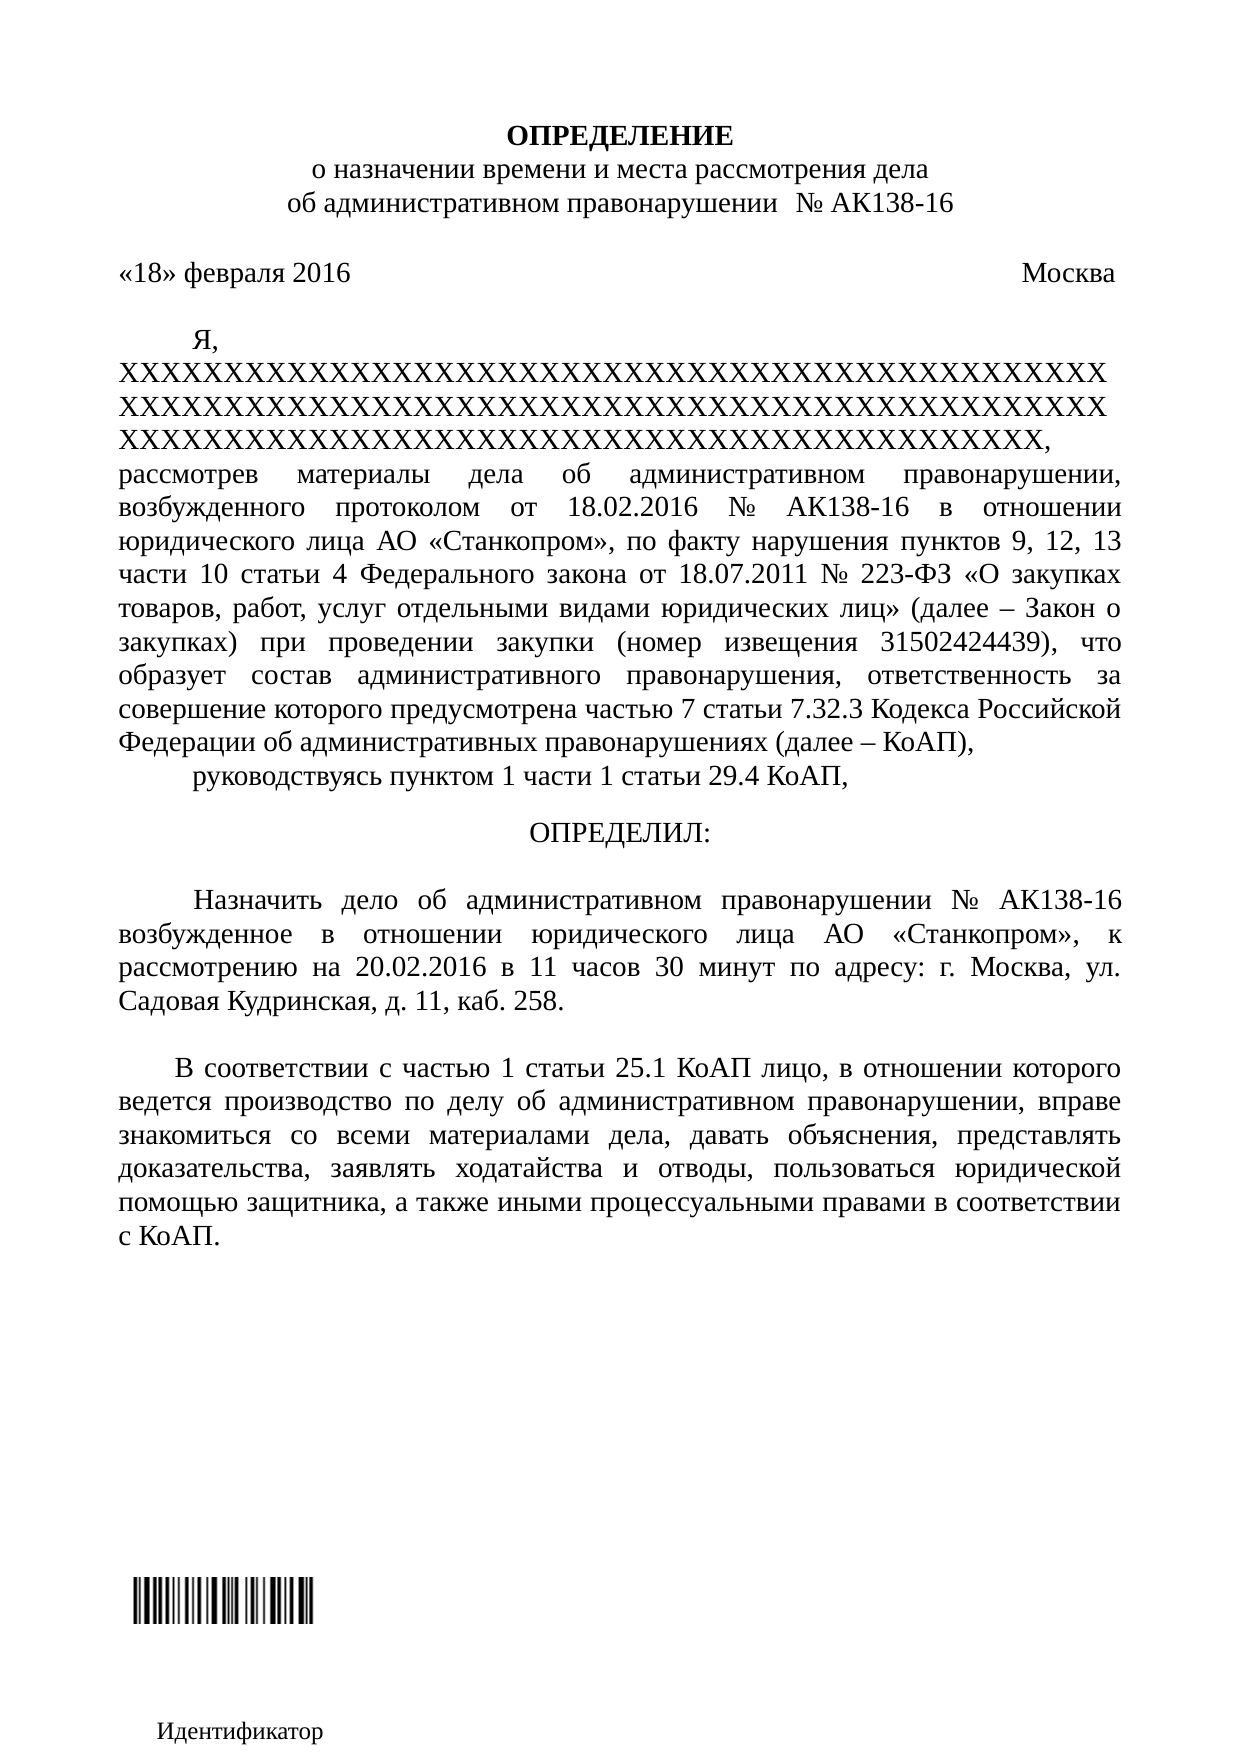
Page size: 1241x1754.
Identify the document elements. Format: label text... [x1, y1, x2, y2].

text Я, XXXXXXXXXXXXXXXXXXXXXXXXXXXXXXXXXXXXXXXXXXXXXXXXXXXXXXXXXXXXXXXXXXXXXXXXXXXXXXXXXXXXXXXXXXXXXXXXXXXXXXXXXXXXXXXXXXXXXXXXXXXXXXXXXXXXXXXXXX, рассмотрев материалы дела об административном правонарушении, возбужденного протоколом от 18.02.2016 № АК138-16 в отношении юридического лица АО «Станкопром», по факту нарушения пунктов 9, 12, 13 части 10 статьи 4 Федерального закона от 18.07.2011 № 223-ФЗ «О закупках товаров, работ, услуг отдельными видами юридических лиц» (далее – Закон о закупках) при проведении закупки (номер извещения 31502424439), что образует состав административного правонарушения, ответственность за совершение которого предусмотрена частью 7 статьи 7.32.3 Кодекса Российской Федерации об административных правонарушениях (далее – КоАП), [118, 322, 1122, 758]
picture [118, 1577, 331, 1624]
text руководствуясь пунктом 1 части 1 статьи 29.4 КоАП, [118, 758, 1122, 791]
subtitle ОПРЕДЕЛЕНИЕ [118, 118, 1122, 152]
text «18» февраля 2016 Москва [118, 255, 1122, 288]
text об административном правонарушении № АК138-16 [118, 185, 1122, 221]
text ОПРЕДЕЛИЛ: [118, 815, 1122, 849]
text Назначить дело об административном правонарушении № АК138-16 возбужденное в отношении юридического лица АО «Станкопром», к рассмотрению на 20.02.2016 в 11 часов 30 минут по адресу: г. Москва, ул. Садовая Кудринская, д. 11, каб. 258. [118, 882, 1122, 1016]
text о назначении времени и места рассмотрения дела [118, 152, 1122, 185]
text В соответствии с частью 1 статьи 25.1 КоАП лицо, в отношении которого ведется производство по делу об административном правонарушении, вправе знакомиться со всеми материалами дела, давать объяснения, представлять доказательства, заявлять ходатайства и отводы, пользоваться юридической помощью защитника, а также иными процессуальными правами в соответствии с КоАП. [118, 1050, 1122, 1251]
